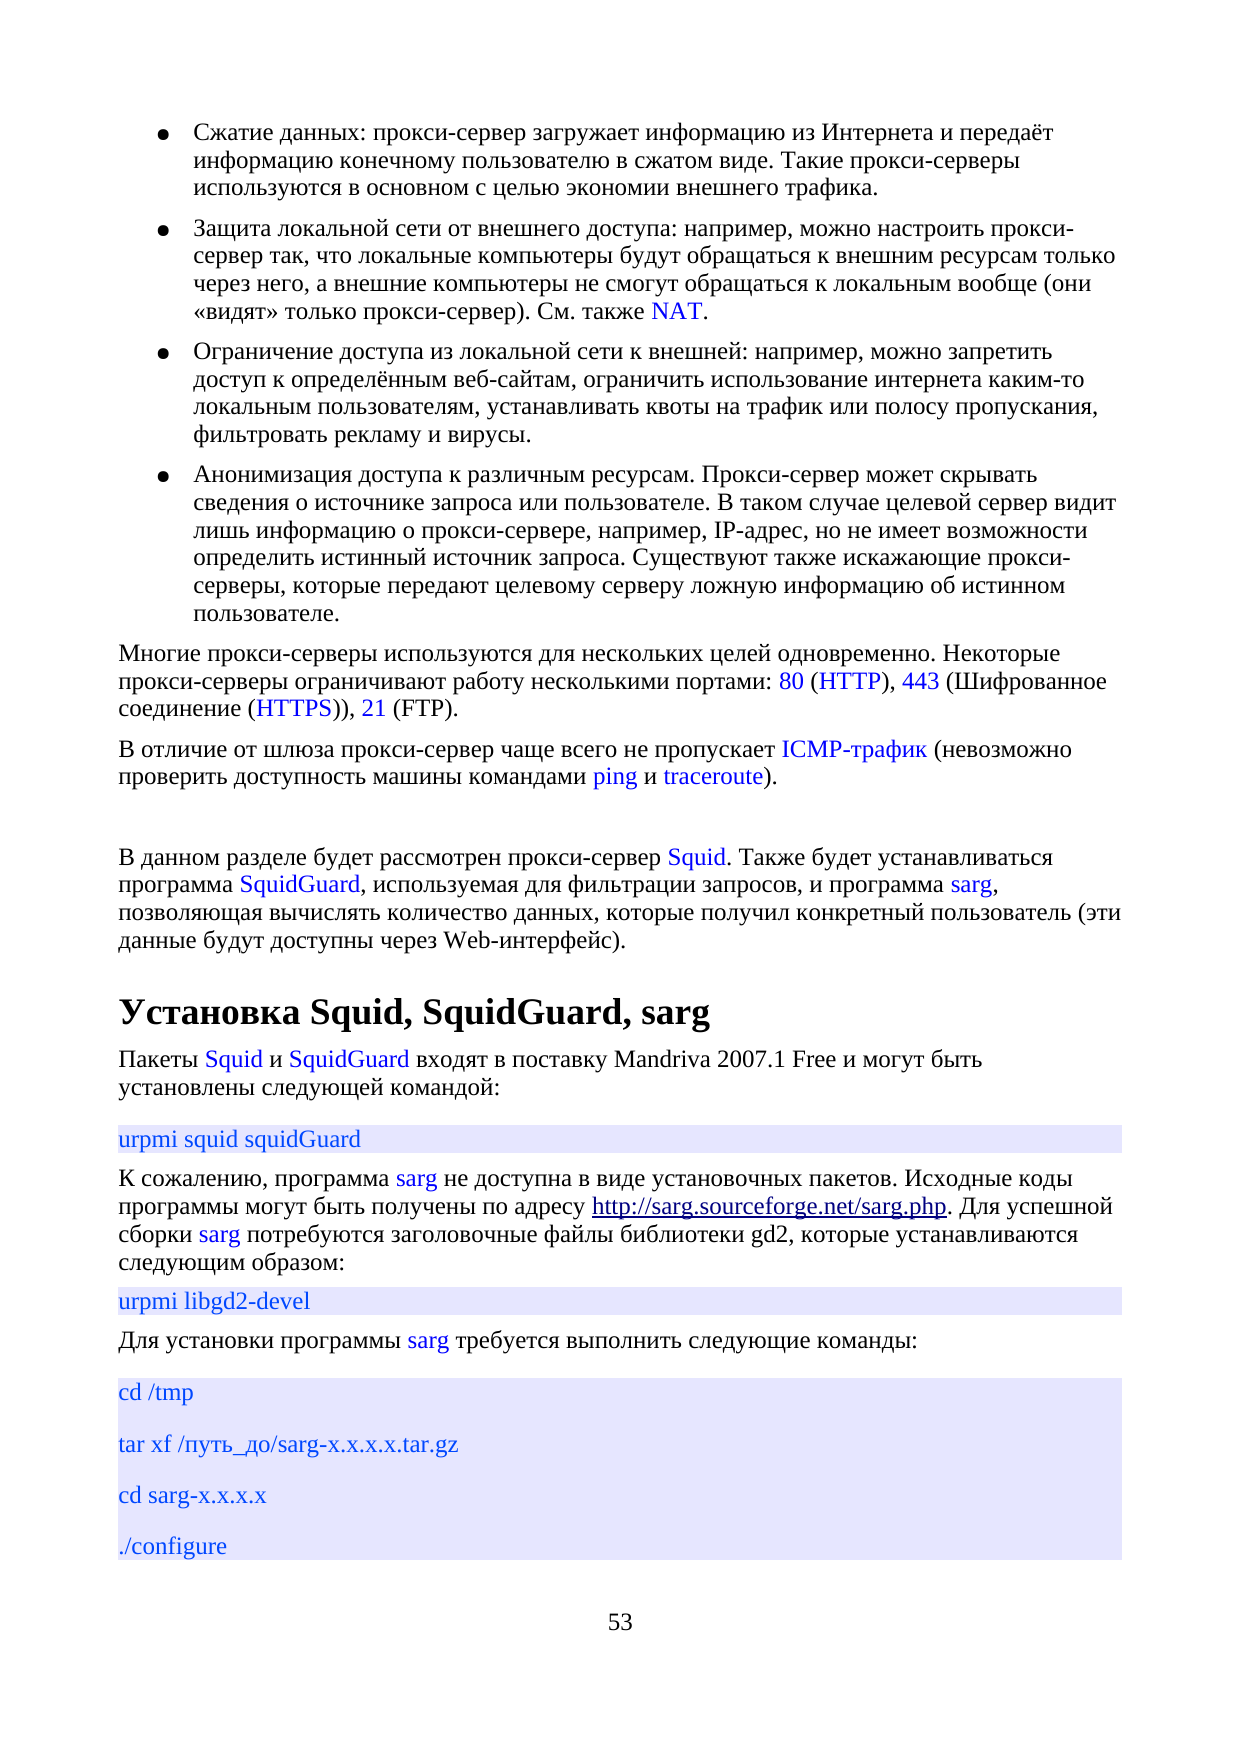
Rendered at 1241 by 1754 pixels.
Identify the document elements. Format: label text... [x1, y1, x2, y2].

text urpmi libgd2-devel [118, 1287, 1122, 1315]
text ./configure [118, 1532, 1122, 1560]
text В данном разделе будет рассмотрен прокси-сервер Squid. Также будет устанавливаться программа SquidGuard, используемая для фильтрации запросов, и программа sarg, позволяющая вычислять количество данных, которые получил конкретный пользователь (эти данные будут доступны через Web-интерфейс). [118, 843, 1122, 954]
text cd sarg-x.x.x.x [118, 1481, 1122, 1509]
subtitle Установка Squid, SquidGuard, sarg [118, 991, 1122, 1033]
text В отличие от шлюза прокси-сервер чаще всего не пропускает ICMP-трафик (невозможно проверить доступность машины командами ping и traceroute). [118, 735, 1122, 790]
text Многие прокси-серверы используются для нескольких целей одновременно. Некоторые прокси-серверы ограничивают работу несколькими портами: 80 (HTTP), 443 (Шифрованное соединение (HTTPS)), 21 (FTP). [118, 639, 1122, 722]
list Анонимизация доступа к различным ресурсам. Прокси-сервер может скрывать сведения о источнике запроса или пользователе. В таком случае целевой сервер видит лишь информацию о прокси-сервере, например, IP-адрес, но не имеет возможности определить истинный источник запроса. Существуют также искажающие прокси-серверы, которые передают целевому серверу ложную информацию об истинном пользователе. [156, 460, 1122, 627]
text Для установки программы sarg требуется выполнить следующие команды: [118, 1327, 1122, 1354]
list Сжатие данных: прокси-сервер загружает информацию из Интернета и передаёт информацию конечному пользователю в сжатом виде. Такие прокси-серверы используются в основном с целью экономии внешнего трафика. [156, 118, 1122, 201]
list Защита локальной сети от внешнего доступа: например, можно настроить прокси-сервер так, что локальные компьютеры будут обращаться к внешним ресурсам только через него, а внешние компьютеры не смогут обращаться к локальным вообще (они «видят» только прокси-сервер). См. также NAT. [156, 214, 1122, 324]
text tar xf /путь_до/sarg-x.x.x.x.tar.gz [118, 1430, 1122, 1457]
list Ограничение доступа из локальной сети к внешней: например, можно запретить доступ к определённым веб-сайтам, ограничить использование интернета каким-то локальным пользователям, устанавливать квоты на трафик или полосу пропускания, фильтровать рекламу и вирусы. [156, 337, 1122, 448]
text К сожалению, программа sarg не доступна в виде установочных пакетов. Исходные коды программы могут быть получены по адресу http://sarg.sourceforge.net/sarg.php. Для успешной сборки sarg потребуются заголовочные файлы библиотеки gd2, которые устанавливаются следующим образом: [118, 1164, 1122, 1275]
text cd /tmp [118, 1378, 1122, 1406]
text urpmi squid squidGuard [118, 1125, 1122, 1153]
text Пакеты Squid и SquidGuard входят в поставку Mandriva 2007.1 Free и могут быть установлены следующей командой: [118, 1045, 1122, 1101]
